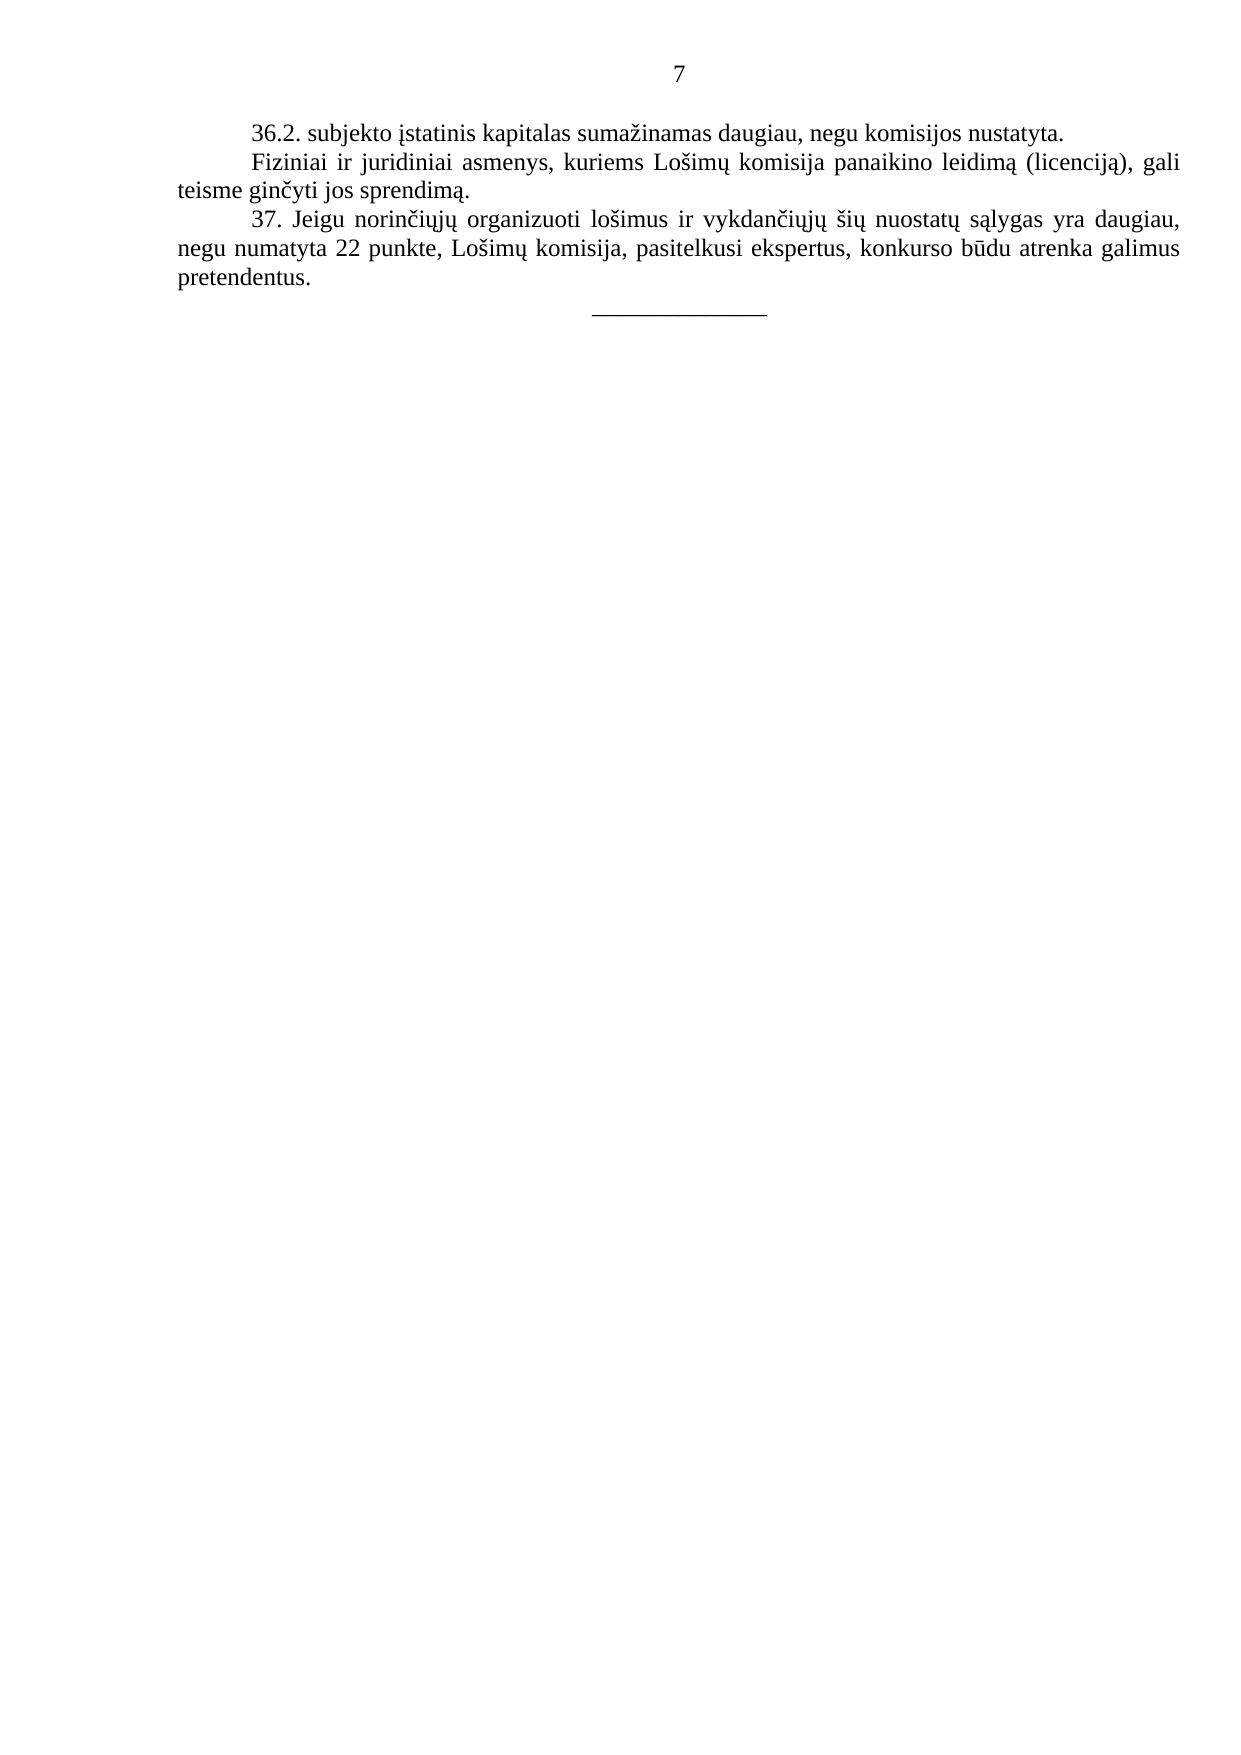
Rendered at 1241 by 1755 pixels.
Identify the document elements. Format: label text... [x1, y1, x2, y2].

text 36.2. subjekto įstatinis kapitalas sumažinamas daugiau, negu komisijos nustatyta. [177, 118, 1181, 147]
text ______________ [177, 291, 1181, 319]
text 37. Jeigu norinčiųjų organizuoti lošimus ir vykdančiųjų šių nuostatų sąlygas yra daugiau, negu numatyta 22 punkte, Lošimų komisija, pasitelkusi ekspertus, konkurso būdu atrenka galimus pretendentus. [177, 204, 1181, 291]
text Fiziniai ir juridiniai asmenys, kuriems Lošimų komisija panaikino leidimą (licenciją), gali teisme ginčyti jos sprendimą. [177, 147, 1181, 204]
